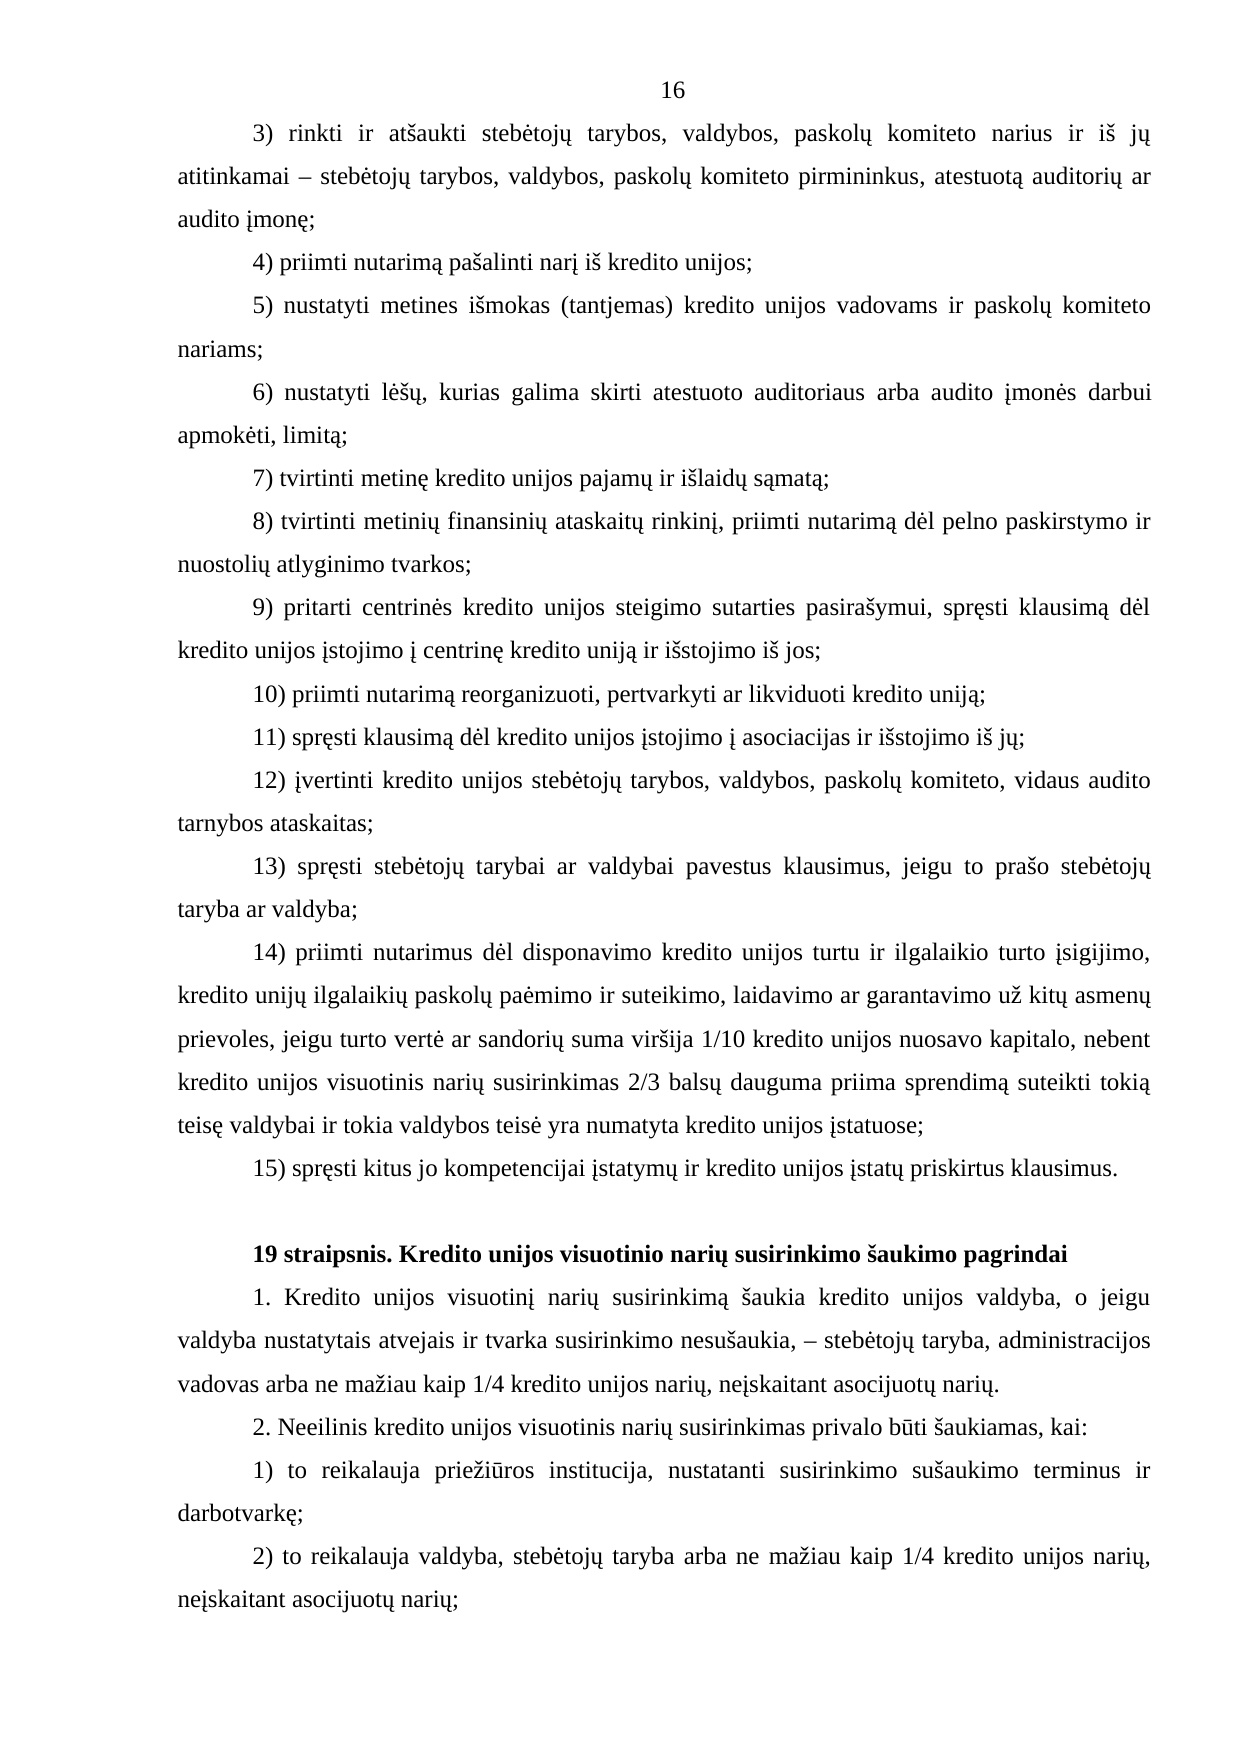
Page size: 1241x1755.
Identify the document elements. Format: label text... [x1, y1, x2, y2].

text 2. Neeilinis kredito unijos visuotinis narių susirinkimas privalo būti šaukiamas, kai: [177, 1412, 1152, 1441]
text 15) spręsti kitus jo kompetencijai įstatymų ir kredito unijos įstatų priskirtus klausimus. [177, 1153, 1152, 1182]
text 2) to reikalauja valdyba, stebėtojų taryba arba ne mažiau kaip 1/4 kredito unijos narių, neįskaitant asocijuotų narių; [177, 1541, 1152, 1613]
text 3) rinkti ir atšaukti stebėtojų tarybos, valdybos, paskolų komiteto narius ir iš jų atitinkamai – stebėtojų tarybos, valdybos, paskolų komiteto pirmininkus, atestuotą auditorių ar audito įmonę; [177, 118, 1152, 233]
text 9) pritarti centrinės kredito unijos steigimo sutarties pasirašymui, spręsti klausimą dėl kredito unijos įstojimo į centrinę kredito uniją ir išstojimo iš jos; [177, 592, 1152, 664]
text 4) priimti nutarimą pašalinti narį iš kredito unijos; [177, 247, 1152, 276]
text 12) įvertinti kredito unijos stebėtojų tarybos, valdybos, paskolų komiteto, vidaus audito tarnybos ataskaitas; [177, 765, 1152, 837]
text 1) to reikalauja priežiūros institucija, nustatanti susirinkimo sušaukimo terminus ir darbotvarkę; [177, 1455, 1152, 1527]
text 8) tvirtinti metinių finansinių ataskaitų rinkinį, priimti nutarimą dėl pelno paskirstymo ir nuostolių atlyginimo tvarkos; [177, 506, 1152, 578]
text 1. Kredito unijos visuotinį narių susirinkimą šaukia kredito unijos valdyba, o jeigu valdyba nustatytais atvejais ir tvarka susirinkimo nesušaukia, – stebėtojų taryba, administracijos vadovas arba ne mažiau kaip 1/4 kredito unijos narių, neįskaitant asocijuotų narių. [177, 1282, 1152, 1397]
text 13) spręsti stebėtojų tarybai ar valdybai pavestus klausimus, jeigu to prašo stebėtojų taryba ar valdyba; [177, 851, 1152, 923]
text 14) priimti nutarimus dėl disponavimo kredito unijos turtu ir ilgalaikio turto įsigijimo, kredito unijų ilgalaikių paskolų paėmimo ir suteikimo, laidavimo ar garantavimo už kitų asmenų prievoles, jeigu turto vertė ar sandorių suma viršija 1/10 kredito unijos nuosavo kapitalo, nebent kredito unijos visuotinis narių susirinkimas 2/3 balsų dauguma priima sprendimą suteikti tokią teisę valdybai ir tokia valdybos teisė yra numatyta kredito unijos įstatuose; [177, 937, 1152, 1139]
text 7) tvirtinti metinę kredito unijos pajamų ir išlaidų sąmatą; [177, 463, 1152, 492]
text 10) priimti nutarimą reorganizuoti, pertvarkyti ar likviduoti kredito uniją; [177, 679, 1152, 707]
text 19 straipsnis. Kredito unijos visuotinio narių susirinkimo šaukimo pagrindai [177, 1239, 1152, 1268]
text 6) nustatyti lėšų, kurias galima skirti atestuoto auditoriaus arba audito įmonės darbui apmokėti, limitą; [177, 377, 1152, 449]
text 11) spręsti klausimą dėl kredito unijos įstojimo į asociacijas ir išstojimo iš jų; [177, 722, 1152, 751]
text 5) nustatyti metines išmokas (tantjemas) kredito unijos vadovams ir paskolų komiteto nariams; [177, 291, 1152, 362]
